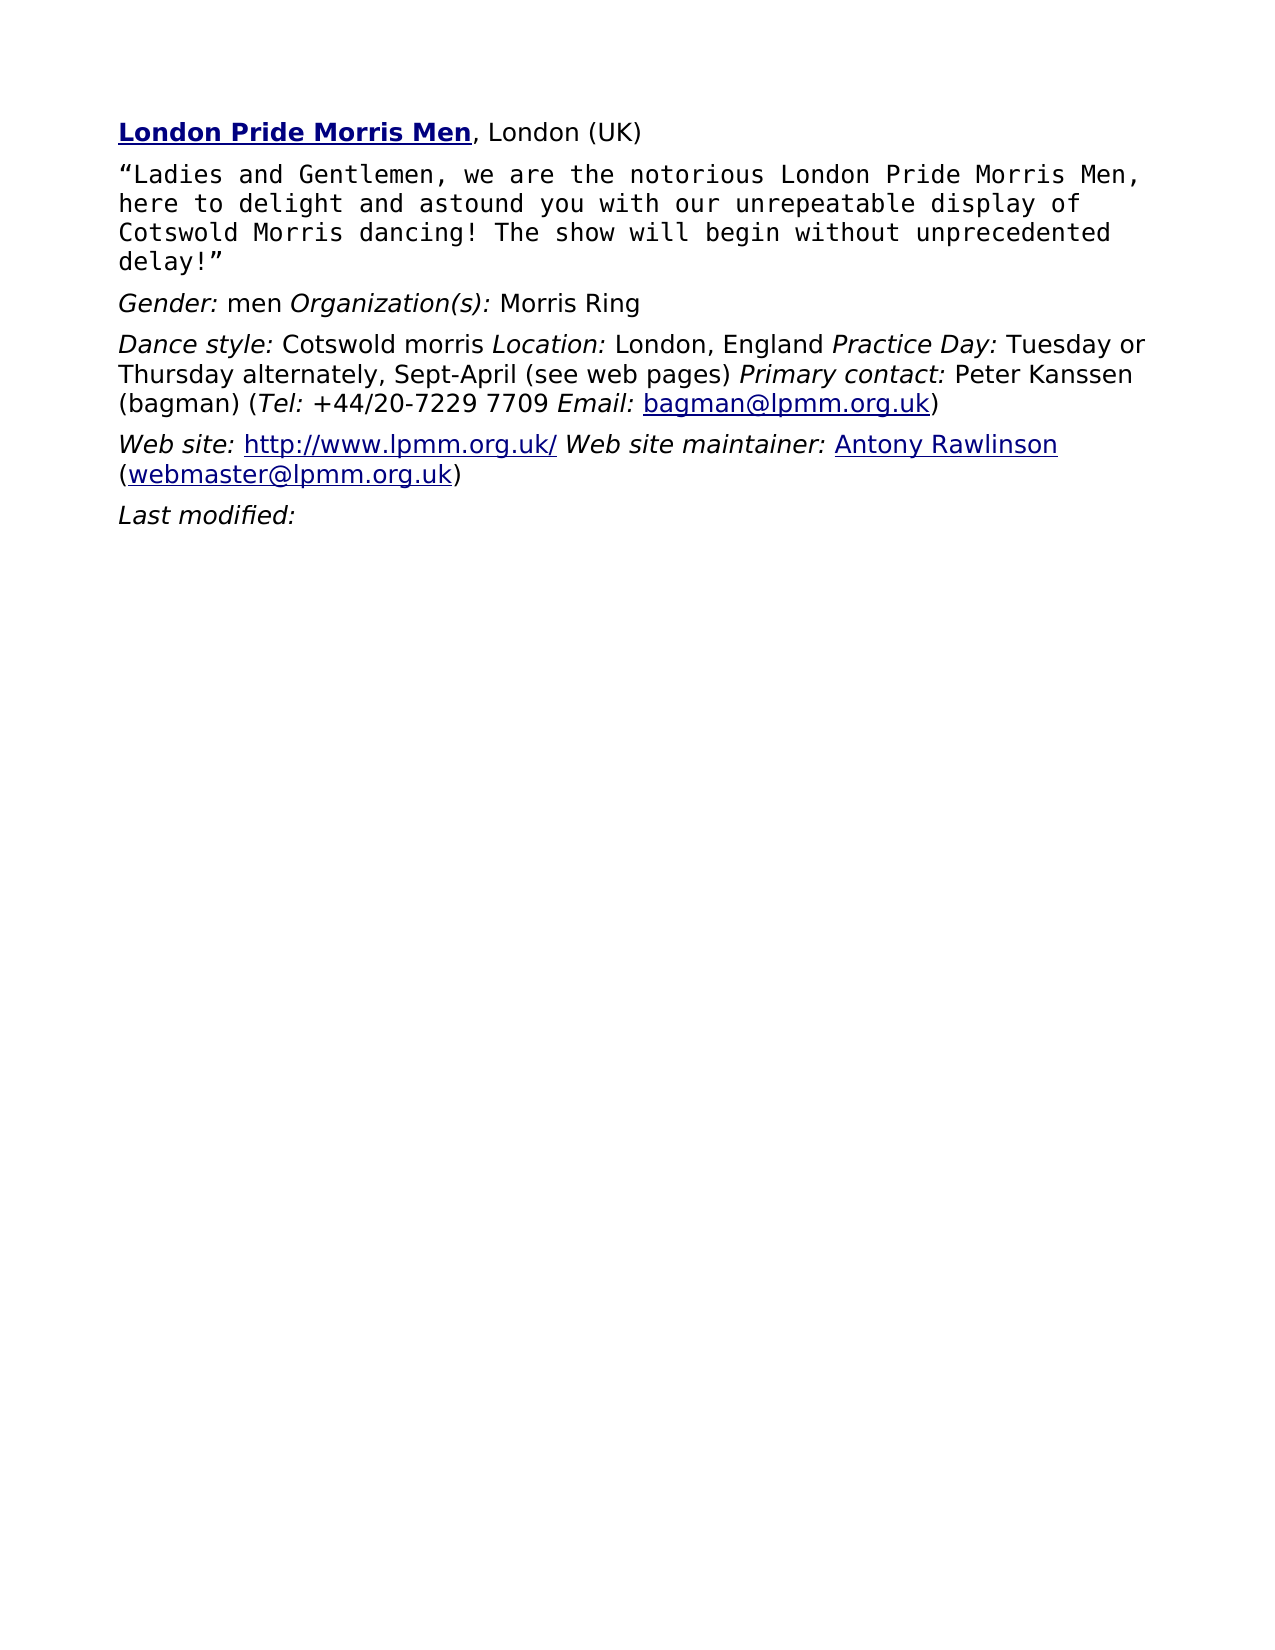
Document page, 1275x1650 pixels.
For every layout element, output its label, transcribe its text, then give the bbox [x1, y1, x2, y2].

text Last modified: [118, 501, 1157, 531]
text London Pride Morris Men, London (UK) [118, 118, 1157, 147]
text “Ladies and Gentlemen, we are the notorious London Pride Morris Men, here to delight and astound you with our unrepeatable display of Cotswold Morris dancing! The show will begin without unprecedented delay!” [118, 160, 1157, 276]
text Web site: http://www.lpmm.org.uk/ Web site maintainer: Antony Rawlinson (webmaster@lpmm.org.uk) [118, 431, 1157, 489]
text Gender: men Organization(s): Morris Ring [118, 289, 1157, 318]
text Dance style: Cotswold morris Location: London, England Practice Day: Tuesday or Thursday alternately, Sept-April (see web pages) Primary contact: Peter Kanssen (bagman) (Tel: +44/20-7229 7709 Email: bagman@lpmm.org.uk) [118, 331, 1157, 418]
